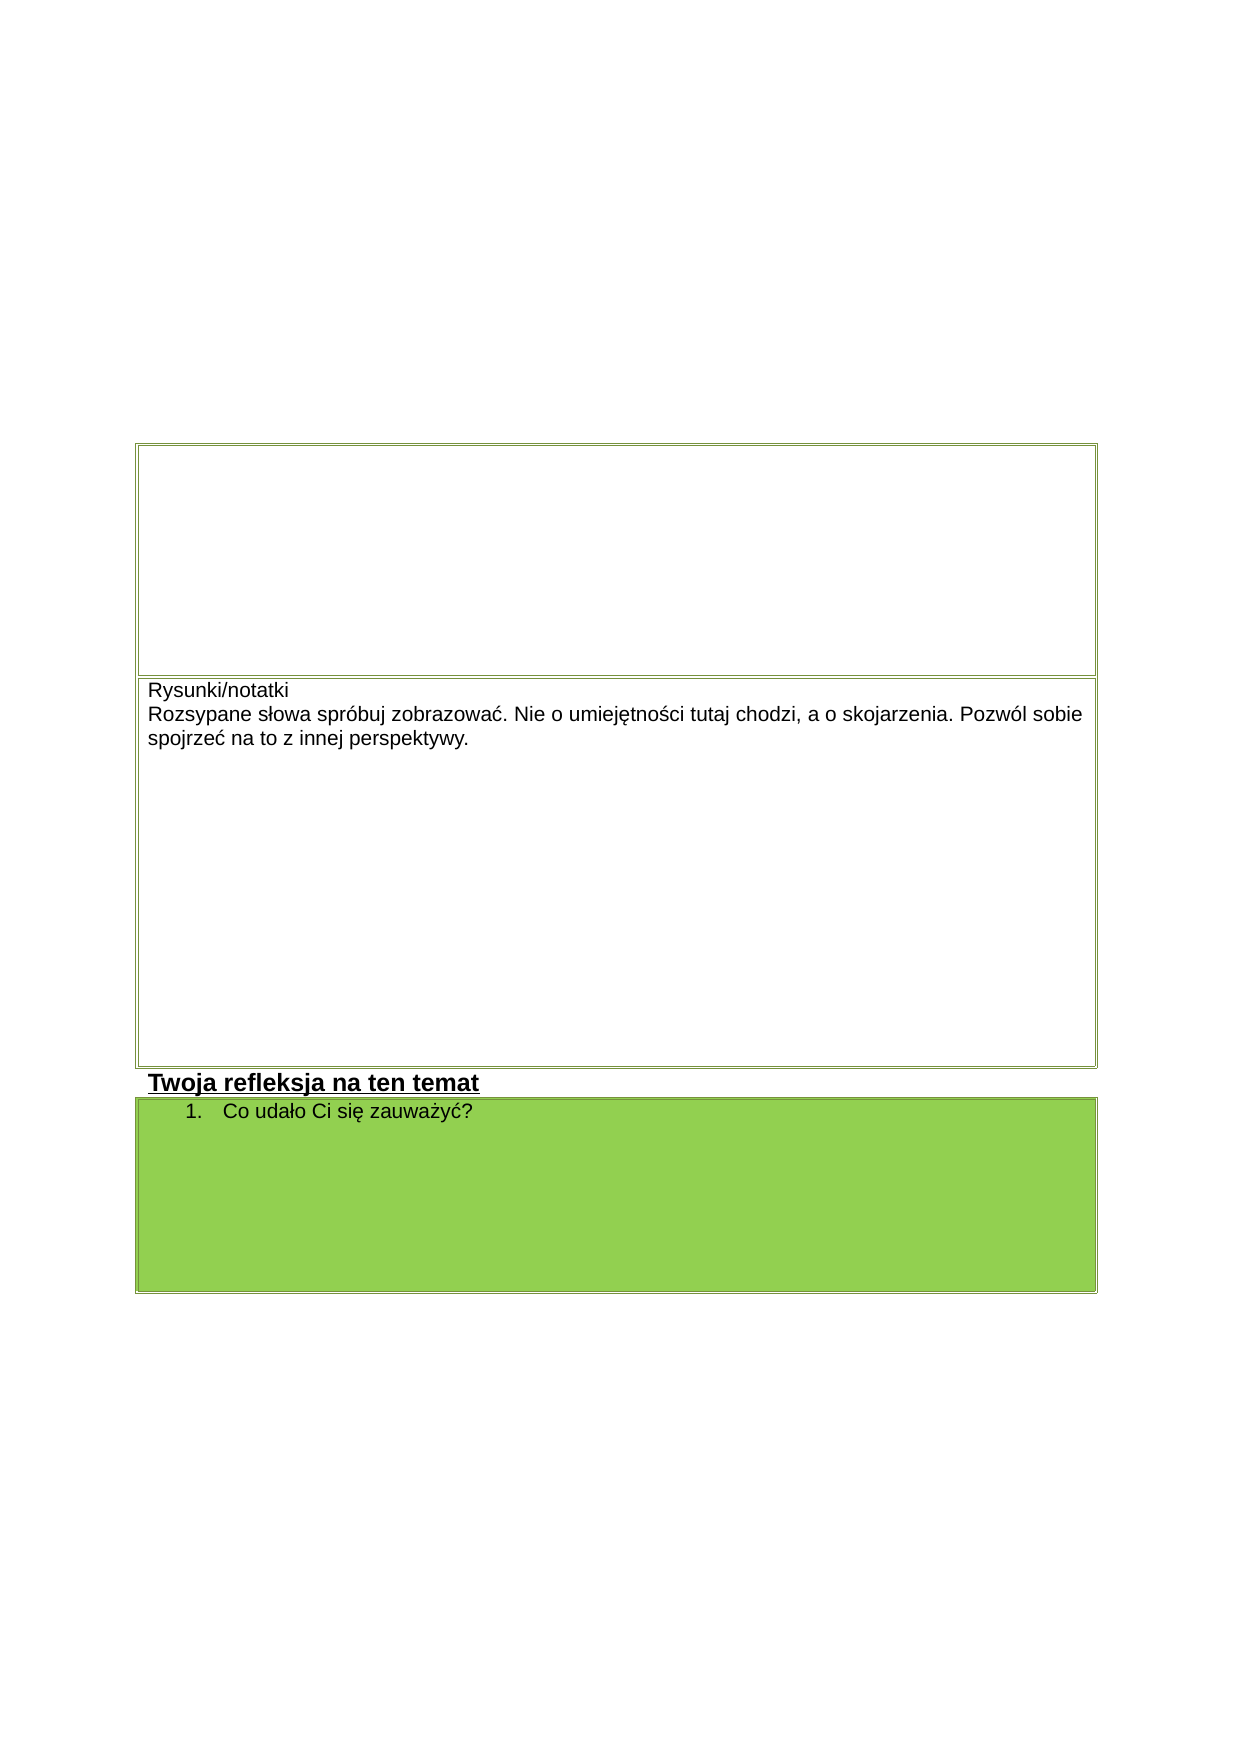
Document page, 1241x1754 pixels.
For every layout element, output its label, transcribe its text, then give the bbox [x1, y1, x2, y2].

table_cell Rysunki/notatki Rozsypane słowa spróbuj zobrazować. Nie o umiejętności tutaj chodzi, a o skojarzenia. Pozwól sobie spojrzeć na to z innej perspektywy. [139, 679, 1095, 1066]
table_header Co udało Ci się zauważyć? [139, 1100, 1095, 1291]
table_header [139, 446, 1095, 675]
text Twoja refleksja na ten temat [148, 1069, 1092, 1097]
